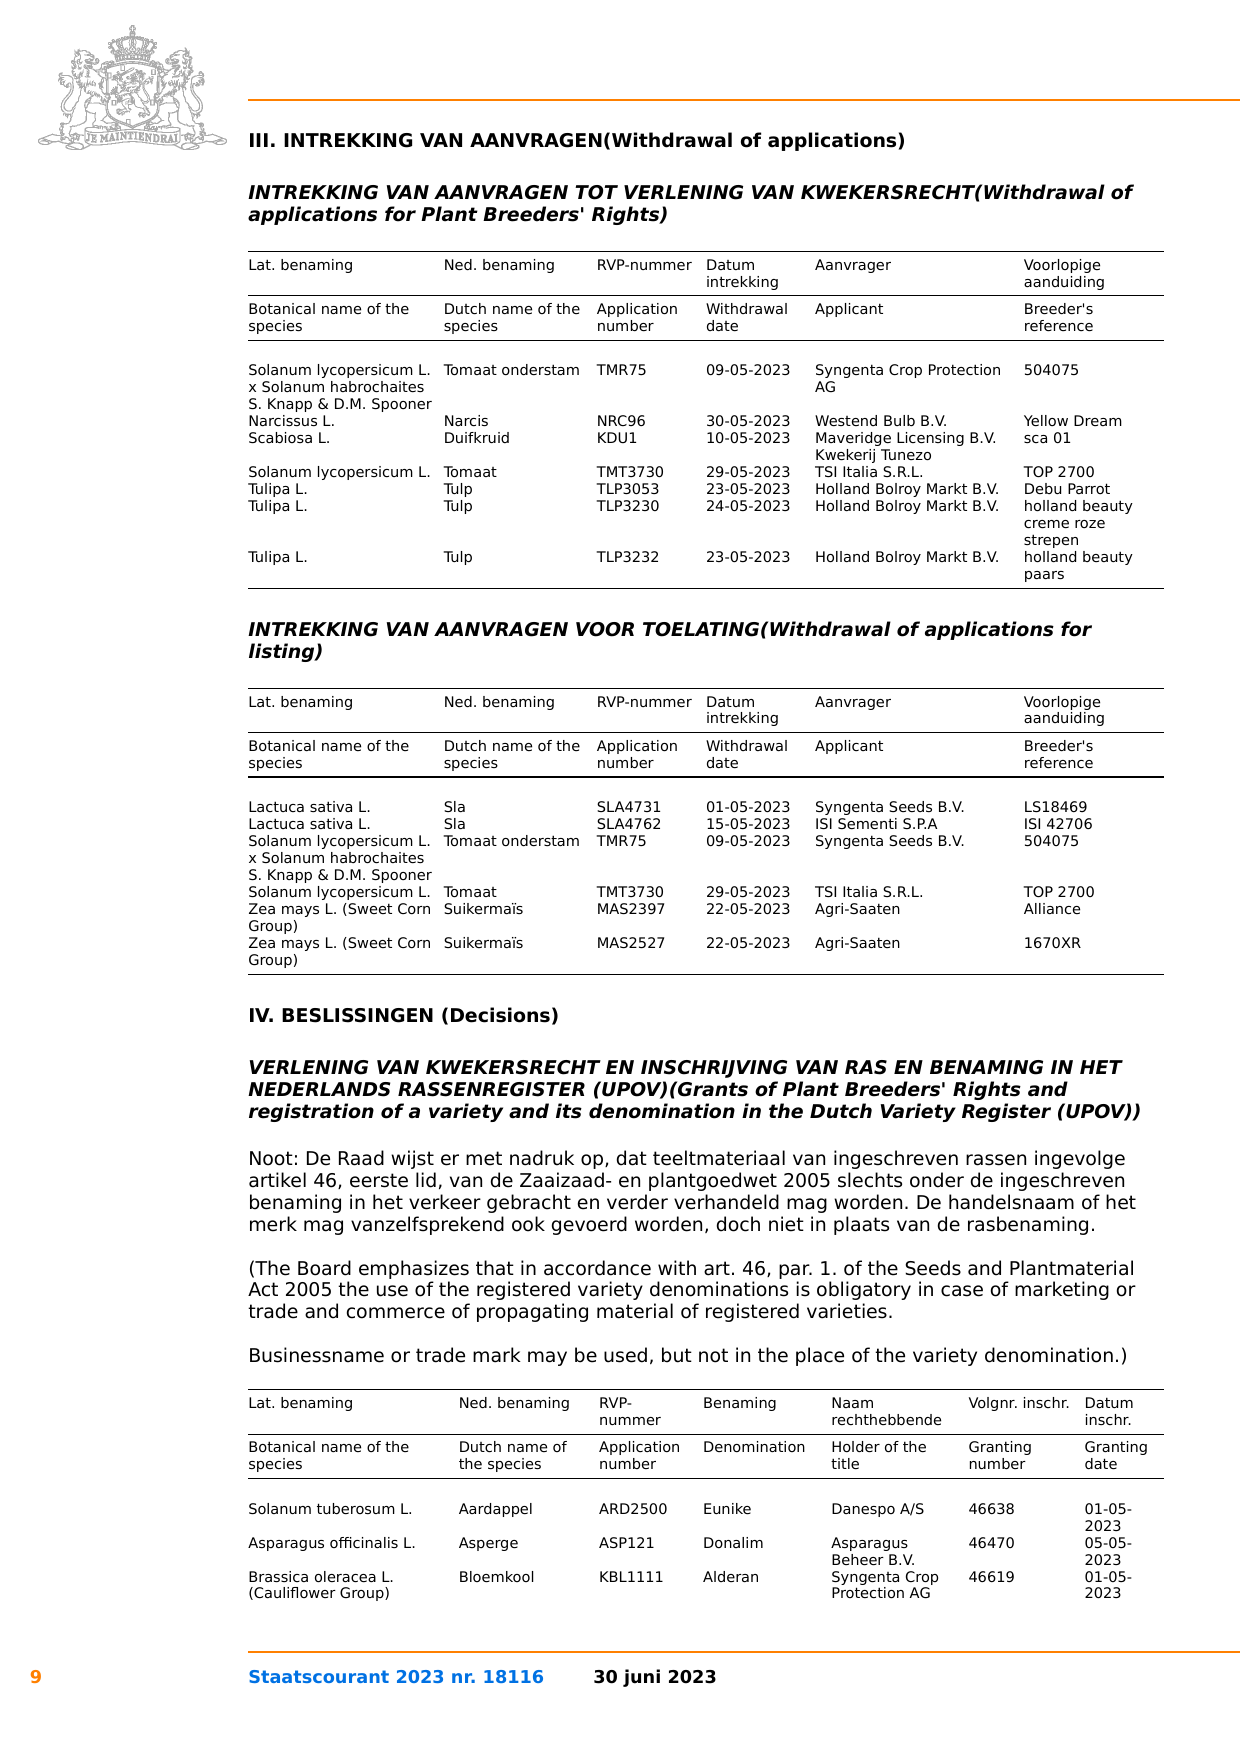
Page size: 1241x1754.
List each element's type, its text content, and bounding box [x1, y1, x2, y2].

table_cell Botanical name of the species [248, 296, 438, 339]
table_cell 30-05-2023 [700, 413, 809, 430]
table_cell Solanum lycopersicum L. x Solanum habrochaites S. Knapp & D.M. Spooner [248, 362, 438, 413]
table_cell Brassica oleracea L. (Cauliflower Group) [248, 1569, 452, 1602]
table_cell Agri-Saaten [809, 935, 1018, 974]
table_cell MAS2527 [591, 935, 700, 974]
table_cell Westend Bulb B.V. [809, 413, 1018, 430]
table_cell Donalim [697, 1535, 825, 1568]
table_header Volgnr. inschr. [962, 1390, 1078, 1433]
table_header RVP-nummer [591, 689, 700, 732]
table_cell Tomaat onderstam [438, 362, 591, 413]
table_cell [700, 341, 809, 362]
table_header Lat. benaming [248, 252, 438, 295]
table_cell Granting date [1079, 1435, 1163, 1478]
table_cell NRC96 [591, 413, 700, 430]
table_cell Aardappel [453, 1501, 593, 1534]
table_cell [809, 778, 1018, 799]
table_cell Tulp [438, 549, 591, 588]
table_cell Solanum lycopersicum L. x Solanum habrochaites S. Knapp & D.M. Spooner [248, 833, 438, 884]
table_cell Syngenta Crop Protection AG [809, 362, 1018, 413]
table_cell Lactuca sativa L. [248, 816, 438, 833]
picture [38, 25, 227, 150]
table_header Aanvrager [809, 689, 1018, 732]
table_cell Yellow Dream [1018, 413, 1163, 430]
table_cell [593, 1479, 697, 1501]
table_cell Tomaat onderstam [438, 833, 591, 884]
table_cell TMR75 [591, 833, 700, 884]
table_header Voorlopige aanduiding [1018, 252, 1163, 295]
table_cell Tomaat [438, 884, 591, 901]
table_cell Bloemkool [453, 1569, 593, 1602]
table_cell Sla [438, 799, 591, 816]
table_cell Narcis [438, 413, 591, 430]
table_cell ASP121 [593, 1535, 697, 1568]
table_cell Scabiosa L. [248, 430, 438, 447]
table_cell TMT3730 [591, 884, 700, 901]
table_cell Solanum tuberosum L. [248, 1501, 452, 1534]
subtitle VERLENING VAN KWEKERSRECHT EN INSCHRIJVING VAN RAS EN BENAMING IN HET NEDERLANDS RASSENREGISTER (UPOV)(Grants of Plant Breeders' Rights and registration of a variety and its denomination in the Dutch Variety Register (UPOV)) [248, 1057, 1163, 1123]
table_cell [809, 341, 1018, 362]
table_cell Danespo A/S [825, 1501, 962, 1534]
table_cell SLA4731 [591, 799, 700, 816]
table_cell TOP 2700 [1018, 884, 1163, 901]
text (The Board emphasizes that in accordance with art. 46, par. 1. of the Seeds and Plantmaterial Act 2005 the use of the registered variety denominations is obligatory in case of marketing or trade and commerce of propagating material of registered varieties. [248, 1257, 1163, 1323]
table_cell Granting number [962, 1435, 1078, 1478]
table_cell TMT3730 [591, 464, 700, 481]
table_cell 23-05-2023 [700, 549, 809, 588]
table_cell holland beauty creme roze strepen [1018, 498, 1163, 549]
table_cell 09-05-2023 [700, 362, 809, 413]
table_cell Duifkruid [438, 430, 591, 447]
table_cell Alliance [1018, 901, 1163, 935]
table_cell 24-05-2023 [700, 498, 809, 549]
table_cell Tulipa L. [248, 549, 438, 588]
table_cell [591, 447, 700, 464]
table_cell Agri-Saaten [809, 901, 1018, 935]
table_cell 46638 [962, 1501, 1078, 1534]
table_cell 22-05-2023 [700, 935, 809, 974]
table_cell [700, 778, 809, 799]
table_cell TSI Italia S.R.L. [809, 464, 1018, 481]
table_cell Lactuca sativa L. [248, 799, 438, 816]
table_cell 01-05-2023 [700, 799, 809, 816]
table_cell 29-05-2023 [700, 464, 809, 481]
table_cell [1079, 1479, 1163, 1501]
table_cell [248, 341, 438, 362]
table_cell Alderan [697, 1569, 825, 1602]
table_cell sca 01 [1018, 430, 1163, 447]
table_cell Holland Bolroy Markt B.V. [809, 549, 1018, 588]
table_header Lat. benaming [248, 689, 438, 732]
table_cell 05-05-2023 [1079, 1535, 1163, 1568]
table_cell Dutch name of the species [453, 1435, 593, 1478]
table_cell ISI 42706 [1018, 816, 1163, 833]
table_cell Syngenta Crop Protection AG [825, 1569, 962, 1602]
table_cell Applicant [809, 296, 1018, 339]
table_cell Maveridge Licensing B.V. [809, 430, 1018, 447]
table_cell Applicant [809, 733, 1018, 776]
table_cell LS18469 [1018, 799, 1163, 816]
table_cell ARD2500 [593, 1501, 697, 1534]
table_cell Holland Bolroy Markt B.V. [809, 498, 1018, 549]
table_cell [248, 1479, 452, 1501]
table_cell Zea mays L. (Sweet Corn Group) [248, 901, 438, 935]
table_header Lat. benaming [248, 1390, 452, 1433]
table_cell Denomination [697, 1435, 825, 1478]
table_cell [453, 1479, 593, 1501]
table_cell [1018, 341, 1163, 362]
table_cell [962, 1479, 1078, 1501]
table_cell [700, 447, 809, 464]
table_cell 1670XR [1018, 935, 1163, 974]
table_cell Solanum lycopersicum L. [248, 884, 438, 901]
table_cell Asparagus officinalis L. [248, 1535, 452, 1568]
table_cell 504075 [1018, 833, 1163, 884]
table_cell 10-05-2023 [700, 430, 809, 447]
table_header Datum intrekking [700, 689, 809, 732]
table_header Datum inschr. [1079, 1390, 1163, 1433]
table_cell [248, 778, 438, 799]
table_cell 22-05-2023 [700, 901, 809, 935]
table_cell [825, 1479, 962, 1501]
table_cell 504075 [1018, 362, 1163, 413]
table_cell TLP3232 [591, 549, 700, 588]
table_cell 23-05-2023 [700, 481, 809, 498]
table_cell Breeder's reference [1018, 733, 1163, 776]
table_cell Dutch name of the species [438, 296, 591, 339]
table_header Naam rechthebbende [825, 1390, 962, 1433]
text Noot: De Raad wijst er met nadruk op, dat teeltmateriaal van ingeschreven rassen ingevolge artikel 46, eerste lid, van de Zaaizaad- en plantgoedwet 2005 slechts onder de ingeschreven benaming in het verkeer gebracht en verder verhandeld mag worden. De handelsnaam of het merk mag vanzelfsprekend ook gevoerd worden, doch niet in plaats van de rasbenaming. [248, 1148, 1163, 1236]
table_cell Application number [593, 1435, 697, 1478]
table_cell Tulipa L. [248, 498, 438, 549]
table_cell Asparagus Beheer B.V. [825, 1535, 962, 1568]
table_cell Application number [591, 296, 700, 339]
table_cell 01-05-2023 [1079, 1569, 1163, 1602]
table_cell TLP3053 [591, 481, 700, 498]
table_cell ISI Sementi S.P.A [809, 816, 1018, 833]
table_cell [248, 447, 438, 464]
table_cell Suikermaïs [438, 901, 591, 935]
table_cell Application number [591, 733, 700, 776]
table_cell Dutch name of the species [438, 733, 591, 776]
table_cell Syngenta Seeds B.V. [809, 799, 1018, 816]
text Businessname or trade mark may be used, but not in the place of the variety denomination.) [248, 1345, 1163, 1367]
table_header Aanvrager [809, 252, 1018, 295]
table_cell Withdrawal date [700, 733, 809, 776]
table_cell [591, 341, 700, 362]
table_header Datum intrekking [700, 252, 809, 295]
subtitle IV. BESLISSINGEN (Decisions) [248, 1005, 1163, 1027]
table_cell 15-05-2023 [700, 816, 809, 833]
table_cell KDU1 [591, 430, 700, 447]
table_cell Eunike [697, 1501, 825, 1534]
table_cell Holland Bolroy Markt B.V. [809, 481, 1018, 498]
table_cell [438, 341, 591, 362]
table_header RVP-nummer [593, 1390, 697, 1433]
table_cell KBL1111 [593, 1569, 697, 1602]
table_cell Holder of the title [825, 1435, 962, 1478]
table_cell Narcissus L. [248, 413, 438, 430]
table_cell TSI Italia S.R.L. [809, 884, 1018, 901]
table_cell [1018, 447, 1163, 464]
table_cell [1018, 778, 1163, 799]
table_cell Suikermaïs [438, 935, 591, 974]
subtitle INTREKKING VAN AANVRAGEN TOT VERLENING VAN KWEKERSRECHT(Withdrawal of applications for Plant Breeders' Rights) [248, 182, 1163, 226]
table_cell Tulipa L. [248, 481, 438, 498]
table_cell [438, 447, 591, 464]
table_cell 01-05-2023 [1079, 1501, 1163, 1534]
table_header Ned. benaming [438, 252, 591, 295]
table_cell 09-05-2023 [700, 833, 809, 884]
table_header Ned. benaming [453, 1390, 593, 1433]
table_cell Debu Parrot [1018, 481, 1163, 498]
subtitle INTREKKING VAN AANVRAGEN VOOR TOELATING(Withdrawal of applications for listing) [248, 619, 1163, 663]
table_cell Tulp [438, 498, 591, 549]
table_cell [591, 778, 700, 799]
table_cell TLP3230 [591, 498, 700, 549]
table_cell 29-05-2023 [700, 884, 809, 901]
table_header Voorlopige aanduiding [1018, 689, 1163, 732]
table_cell Botanical name of the species [248, 1435, 452, 1478]
table_cell Tulp [438, 481, 591, 498]
subtitle III. INTREKKING VAN AANVRAGEN(Withdrawal of applications) [248, 130, 1163, 152]
table_cell 46470 [962, 1535, 1078, 1568]
table_header RVP-nummer [591, 252, 700, 295]
table_cell [438, 778, 591, 799]
table_cell TMR75 [591, 362, 700, 413]
table_cell Botanical name of the species [248, 733, 438, 776]
table_cell holland beauty paars [1018, 549, 1163, 588]
table_cell Sla [438, 816, 591, 833]
table_cell [697, 1479, 825, 1501]
table_header Benaming [697, 1390, 825, 1433]
table_cell 46619 [962, 1569, 1078, 1602]
table_cell Syngenta Seeds B.V. [809, 833, 1018, 884]
table_cell Asperge [453, 1535, 593, 1568]
table_header Ned. benaming [438, 689, 591, 732]
table_cell MAS2397 [591, 901, 700, 935]
table_cell Kwekerij Tunezo [809, 447, 1018, 464]
table_cell TOP 2700 [1018, 464, 1163, 481]
table_cell Zea mays L. (Sweet Corn Group) [248, 935, 438, 974]
table_cell Withdrawal date [700, 296, 809, 339]
table_cell Solanum lycopersicum L. [248, 464, 438, 481]
table_cell Breeder's reference [1018, 296, 1163, 339]
table_cell SLA4762 [591, 816, 700, 833]
table_cell Tomaat [438, 464, 591, 481]
